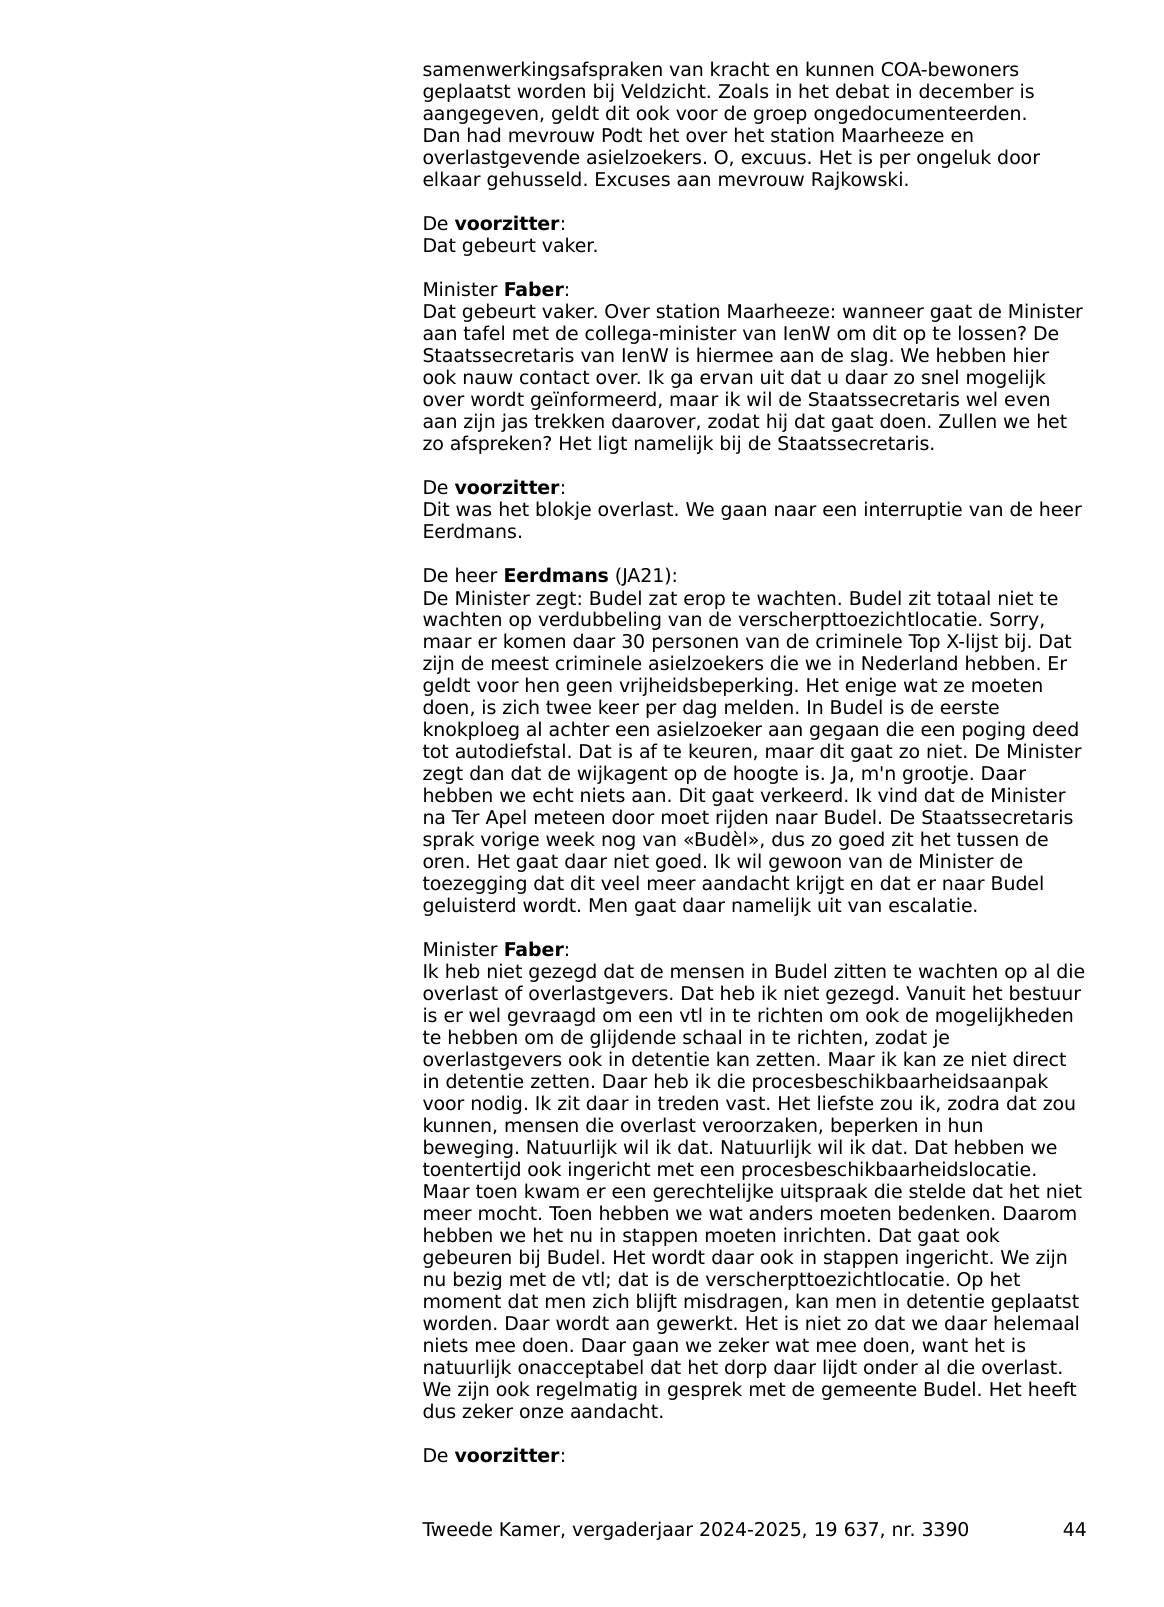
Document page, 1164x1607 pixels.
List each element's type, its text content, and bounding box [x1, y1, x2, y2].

text De voorzitter: [422, 477, 1087, 499]
text De heer Eerdmans (JA21): [422, 565, 1087, 587]
text De Minister zegt: Budel zat erop te wachten. Budel zit totaal niet te wachten op verdubbeling van de verscherpttoezichtlocatie. Sorry, maar er komen daar 30 personen van de criminele Top X-lijst bij. Dat zijn de meest criminele asielzoekers die we in Nederland hebben. Er geldt voor hen geen vrijheidsbeperking. Het enige wat ze moeten doen, is zich twee keer per dag melden. In Budel is de eerste knokploeg al achter een asielzoeker aan gegaan die een poging deed tot autodiefstal. Dat is af te keuren, maar dit gaat zo niet. De Minister zegt dan dat de wijkagent op de hoogte is. Ja, m'n grootje. Daar hebben we echt niets aan. Dit gaat verkeerd. Ik vind dat de Minister na Ter Apel meteen door moet rijden naar Budel. De Staatssecretaris sprak vorige week nog van «Budèl», dus zo goed zit het tussen de oren. Het gaat daar niet goed. Ik wil gewoon van de Minister de toezegging dat dit veel meer aandacht krijgt en dat er naar Budel geluisterd wordt. Men gaat daar namelijk uit van escalatie. [422, 587, 1087, 917]
text Minister Faber: [422, 939, 1087, 961]
text samenwerkingsafspraken van kracht en kunnen COA-bewoners geplaatst worden bij Veldzicht. Zoals in het debat in december is aangegeven, geldt dit ook voor de groep ongedocumenteerden. [422, 59, 1087, 125]
text Dat gebeurt vaker. Over station Maarheeze: wanneer gaat de Minister aan tafel met de collega-minister van IenW om dit op te lossen? De Staatssecretaris van IenW is hiermee aan de slag. We hebben hier ook nauw contact over. Ik ga ervan uit dat u daar zo snel mogelijk over wordt geïnformeerd, maar ik wil de Staatssecretaris wel even aan zijn jas trekken daarover, zodat hij dat gaat doen. Zullen we het zo afspreken? Het ligt namelijk bij de Staatssecretaris. [422, 301, 1087, 455]
text Dan had mevrouw Podt het over het station Maarheeze en overlastgevende asielzoekers. O, excuus. Het is per ongeluk door elkaar gehusseld. Excuses aan mevrouw Rajkowski. [422, 125, 1087, 191]
text Ik heb niet gezegd dat de mensen in Budel zitten te wachten op al die overlast of overlastgevers. Dat heb ik niet gezegd. Vanuit het bestuur is er wel gevraagd om een vtl in te richten om ook de mogelijkheden te hebben om de glijdende schaal in te richten, zodat je overlastgevers ook in detentie kan zetten. Maar ik kan ze niet direct in detentie zetten. Daar heb ik die procesbeschikbaarheidsaanpak voor nodig. Ik zit daar in treden vast. Het liefste zou ik, zodra dat zou kunnen, mensen die overlast veroorzaken, beperken in hun beweging. Natuurlijk wil ik dat. Natuurlijk wil ik dat. Dat hebben we toentertijd ook ingericht met een procesbeschikbaarheidslocatie. Maar toen kwam er een gerechtelijke uitspraak die stelde dat het niet meer mocht. Toen hebben we wat anders moeten bedenken. Daarom hebben we het nu in stappen moeten inrichten. Dat gaat ook gebeuren bij Budel. Het wordt daar ook in stappen ingericht. We zijn nu bezig met de vtl; dat is de verscherpttoezichtlocatie. Op het moment dat men zich blijft misdragen, kan men in detentie geplaatst worden. Daar wordt aan gewerkt. Het is niet zo dat we daar helemaal niets mee doen. Daar gaan we zeker wat mee doen, want het is natuurlijk onacceptabel dat het dorp daar lijdt onder al die overlast. We zijn ook regelmatig in gesprek met de gemeente Budel. Het heeft dus zeker onze aandacht. [422, 961, 1087, 1423]
text De voorzitter: [422, 213, 1087, 235]
text Minister Faber: [422, 279, 1087, 301]
text De voorzitter: [422, 1445, 1087, 1467]
text Dit was het blokje overlast. We gaan naar een interruptie van de heer Eerdmans. [422, 499, 1087, 543]
text Dat gebeurt vaker. [422, 235, 1087, 257]
